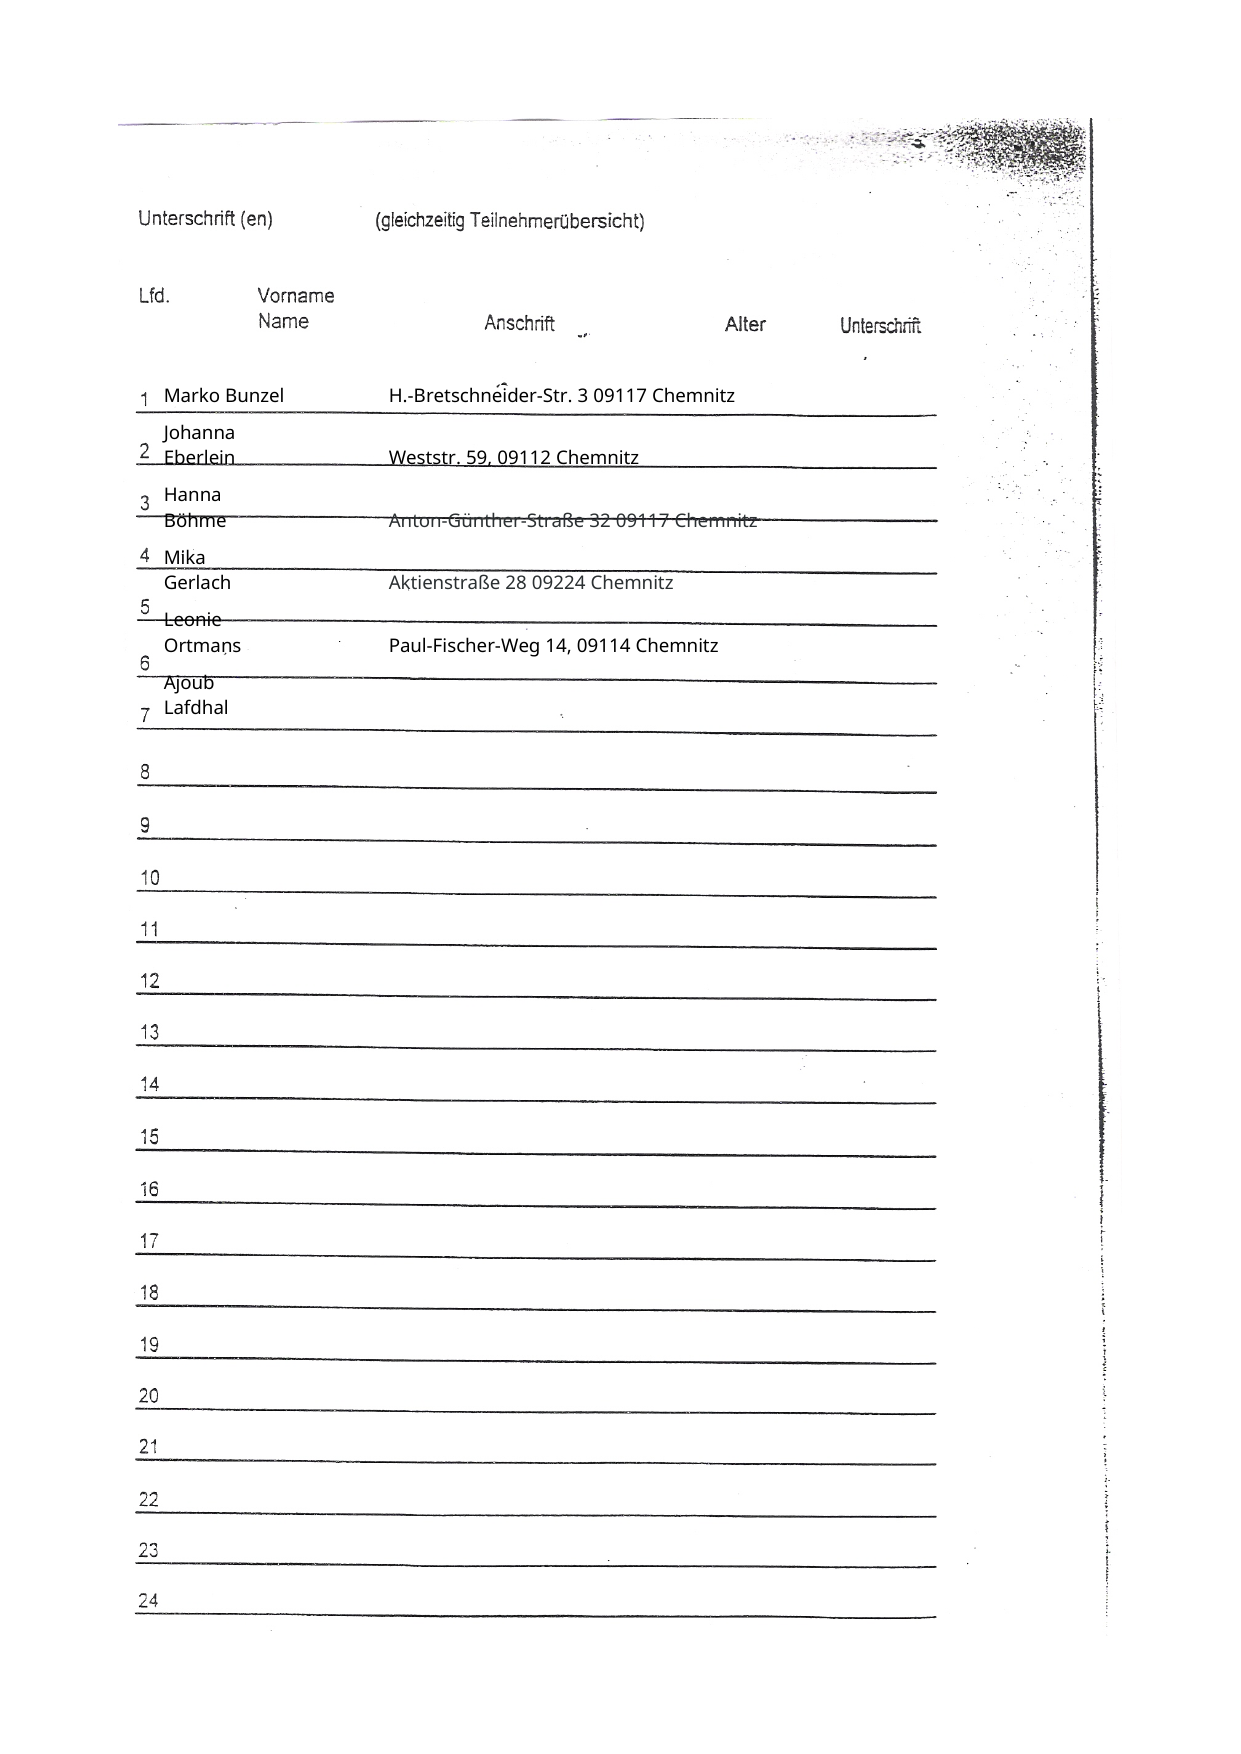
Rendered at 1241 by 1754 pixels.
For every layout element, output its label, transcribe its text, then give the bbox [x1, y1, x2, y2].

table_cell [158, 832, 383, 885]
table_cell Weststr. 59, 09112 Chemnitz [383, 414, 809, 476]
table_cell [809, 414, 859, 476]
table_cell Paul-Fischer-Weg 14, 09114 Chemnitz [383, 601, 809, 663]
table_cell [383, 664, 809, 726]
table_cell [158, 726, 383, 779]
picture [118, 992, 1122, 1636]
table_cell [809, 664, 859, 726]
table_cell [117, 939, 158, 992]
table_header [859, 118, 1122, 413]
table_cell [383, 832, 809, 885]
table_cell [859, 726, 1122, 779]
table_cell [383, 779, 809, 832]
table_cell [383, 939, 809, 992]
table_cell [809, 601, 859, 663]
table_cell [809, 539, 859, 601]
table_cell Leonie Ortmans [158, 601, 383, 663]
table_cell [117, 832, 158, 885]
table_header [809, 118, 859, 413]
table_cell [809, 832, 859, 885]
table_cell [158, 779, 383, 832]
table_cell [117, 885, 158, 938]
table_cell Hanna Böhme [158, 476, 383, 538]
table_cell [117, 476, 158, 538]
table_cell [158, 885, 383, 938]
table_cell Mika Gerlach [158, 539, 383, 601]
table_cell [117, 779, 158, 832]
table_cell Ajoub Lafdhal [158, 664, 383, 726]
table_cell Anton-Günther-Straße 32 09117 Chemnitz [383, 476, 809, 538]
table_cell [117, 539, 158, 601]
table_cell [859, 779, 1122, 832]
table_cell [859, 939, 1122, 992]
table_cell [809, 476, 859, 538]
table_cell [859, 832, 1122, 885]
table_cell [117, 664, 158, 726]
table_cell [809, 779, 859, 832]
table_cell [117, 414, 158, 476]
table_cell [859, 885, 1122, 938]
table_cell [158, 939, 383, 992]
table_cell [859, 601, 1122, 663]
table_cell [809, 885, 859, 938]
table_cell [859, 476, 1122, 538]
table_cell Johanna Eberlein [158, 414, 383, 476]
table_header Marko Bunzel [158, 118, 383, 413]
table_cell [383, 885, 809, 938]
table_cell [383, 726, 809, 779]
table_cell [117, 726, 158, 779]
table_cell [809, 726, 859, 779]
table_header [117, 118, 158, 413]
table_cell [859, 539, 1122, 601]
table_cell [859, 414, 1122, 476]
table_cell [117, 601, 158, 663]
table_cell [859, 664, 1122, 726]
table_header H.-Bretschneider-Str. 3 09117 Chemnitz [383, 118, 809, 413]
table_cell [809, 939, 859, 992]
table_cell Aktienstraße 28 09224 Chemnitz [383, 539, 809, 601]
